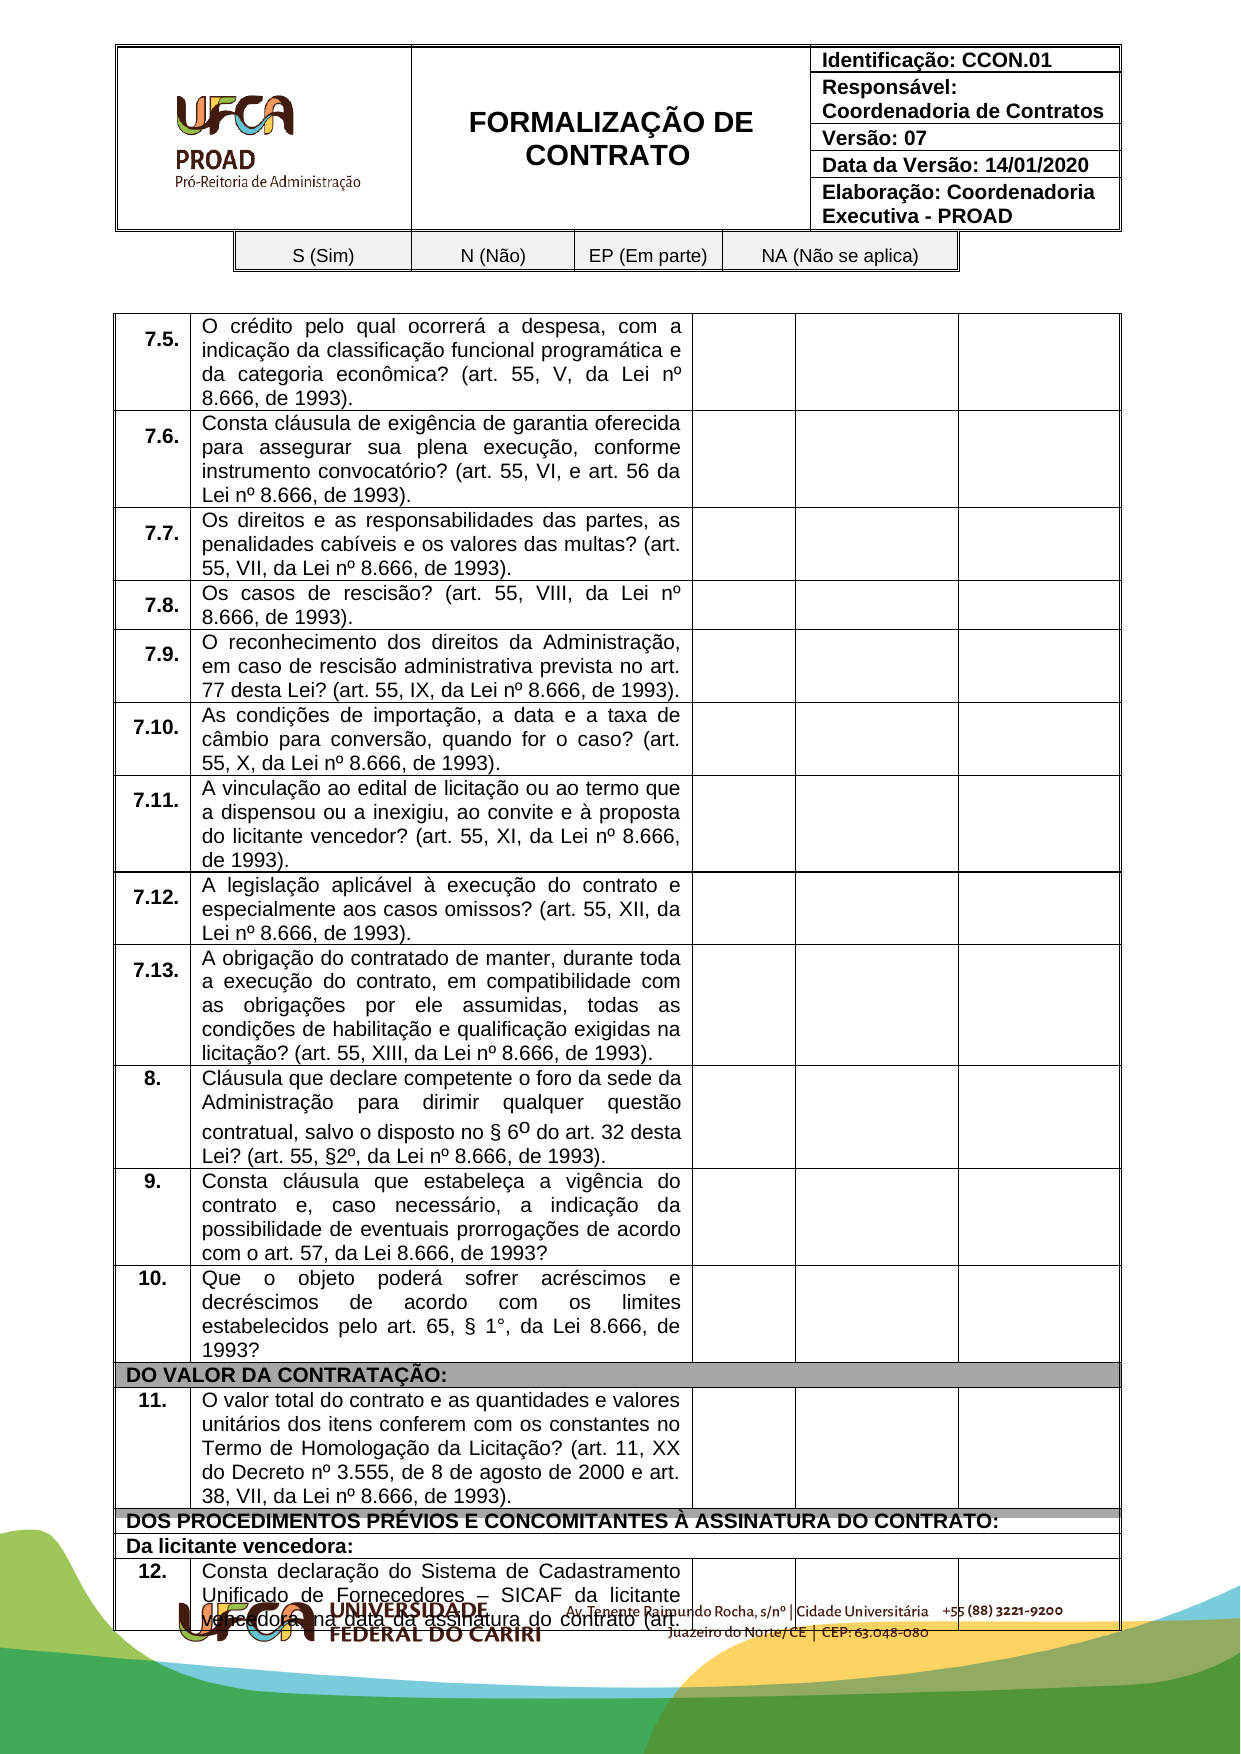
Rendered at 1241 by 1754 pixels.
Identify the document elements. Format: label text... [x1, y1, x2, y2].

table_cell 7.10. [116, 703, 190, 774]
table_cell 8. [116, 1066, 190, 1168]
table_cell [796, 1169, 958, 1265]
table_cell [796, 508, 958, 580]
table_cell [796, 945, 958, 1065]
table_cell [959, 1169, 1119, 1265]
table_cell [959, 1388, 1119, 1507]
table_cell Consta cláusula de exigência de garantia oferecida para assegurar sua plena execução, conforme instrumento convocatório? (art. 55, VI, e art. 56 da Lei nº 8.666, de 1993). [191, 411, 692, 507]
table_cell [693, 873, 795, 944]
table_cell [796, 411, 958, 507]
table_cell [959, 581, 1119, 629]
table_cell [693, 1266, 795, 1362]
table_cell [796, 630, 958, 702]
table_cell DO VALOR DA CONTRATAÇÃO: [116, 1363, 1119, 1387]
table_cell 10. [116, 1266, 190, 1362]
table_cell [693, 1388, 795, 1507]
table_cell [693, 1066, 795, 1168]
table_cell [693, 508, 795, 580]
table_cell Que o objeto poderá sofrer acréscimos e decréscimos de acordo com os limites estabelecidos pelo art. 65, § 1°, da Lei 8.666, de 1993? [191, 1266, 692, 1362]
table_cell [796, 314, 958, 410]
table_cell O crédito pelo qual ocorrerá a despesa, com a indicação da classificação funcional programática e da categoria econômica? (art. 55, V, da Lei nº 8.666, de 1993). [191, 314, 692, 410]
table_cell [693, 945, 795, 1065]
table_cell [693, 314, 795, 410]
table_cell Cláusula que declare competente o foro da sede da Administração para dirimir qualquer questão contratual, salvo o disposto no § 6o do art. 32 desta Lei? (art. 55, §2º, da Lei nº 8.666, de 1993). [191, 1066, 692, 1168]
table_cell 7.6. [116, 411, 190, 507]
table_cell DOS PROCEDIMENTOS PRÉVIOS E CONCOMITANTES À ASSINATURA DO CONTRATO: [116, 1509, 1119, 1518]
table_cell [959, 1266, 1119, 1362]
table_cell [693, 1169, 795, 1265]
table_cell [693, 630, 795, 702]
table_cell [959, 411, 1119, 507]
table_cell [959, 776, 1119, 871]
table_cell Os casos de rescisão? (art. 55, VIII, da Lei nº 8.666, de 1993). [191, 581, 692, 629]
table_cell [959, 703, 1119, 774]
table_cell [959, 314, 1119, 410]
table_cell 7.9. [116, 630, 190, 702]
table_cell A vinculação ao edital de licitação ou ao termo que a dispensou ou a inexigiu, ao convite e à proposta do licitante vencedor? (art. 55, XI, da Lei nº 8.666, de 1993). [191, 776, 692, 871]
table_cell [796, 1266, 958, 1362]
table_cell 7.13. [116, 945, 190, 1065]
table_cell [959, 630, 1119, 702]
table_cell O reconhecimento dos direitos da Administração, em caso de rescisão administrativa prevista no art. 77 desta Lei? (art. 55, IX, da Lei nº 8.666, de 1993). [191, 630, 692, 702]
table_cell 7.12. [116, 873, 190, 944]
table_cell [796, 1066, 958, 1168]
table_cell Os direitos e as responsabilidades das partes, as penalidades cabíveis e os valores das multas? (art. 55, VII, da Lei nº 8.666, de 1993). [191, 508, 692, 580]
table_cell [796, 1388, 958, 1507]
table_cell As condições de importação, a data e a taxa de câmbio para conversão, quando for o caso? (art. 55, X, da Lei nº 8.666, de 1993). [191, 703, 692, 774]
table_cell 7.11. [116, 776, 190, 871]
table_cell [693, 581, 795, 629]
table_cell [693, 703, 795, 774]
table_cell [959, 1066, 1119, 1168]
table_cell 11. [116, 1388, 190, 1507]
table_cell 7.5. [116, 314, 190, 410]
table_cell A legislação aplicável à execução do contrato e especialmente aos casos omissos? (art. 55, XII, da Lei nº 8.666, de 1993). [191, 873, 692, 944]
table_cell 7.8. [116, 581, 190, 629]
table_cell 7.7. [116, 508, 190, 580]
table_cell [693, 776, 795, 871]
table_cell [959, 945, 1119, 1065]
table_cell A obrigação do contratado de manter, durante toda a execução do contrato, em compatibilidade com as obrigações por ele assumidas, todas as condições de habilitação e qualificação exigidas na licitação? (art. 55, XIII, da Lei nº 8.666, de 1993). [191, 945, 692, 1065]
table_cell [796, 873, 958, 944]
table_cell Consta cláusula que estabeleça a vigência do contrato e, caso necessário, a indicação da possibilidade de eventuais prorrogações de acordo com o art. 57, da Lei 8.666, de 1993? [191, 1169, 692, 1265]
table_cell [796, 776, 958, 871]
table_cell [693, 411, 795, 507]
table_cell [959, 508, 1119, 580]
table_cell [796, 703, 958, 774]
table_cell [959, 873, 1119, 944]
table_cell 9. [116, 1169, 190, 1265]
table_cell [796, 581, 958, 629]
table_cell O valor total do contrato e as quantidades e valores unitários dos itens conferem com os constantes no Termo de Homologação da Licitação? (art. 11, XX do Decreto nº 3.555, de 8 de agosto de 2000 e art. 38, VII, da Lei nº 8.666, de 1993). [191, 1388, 692, 1507]
